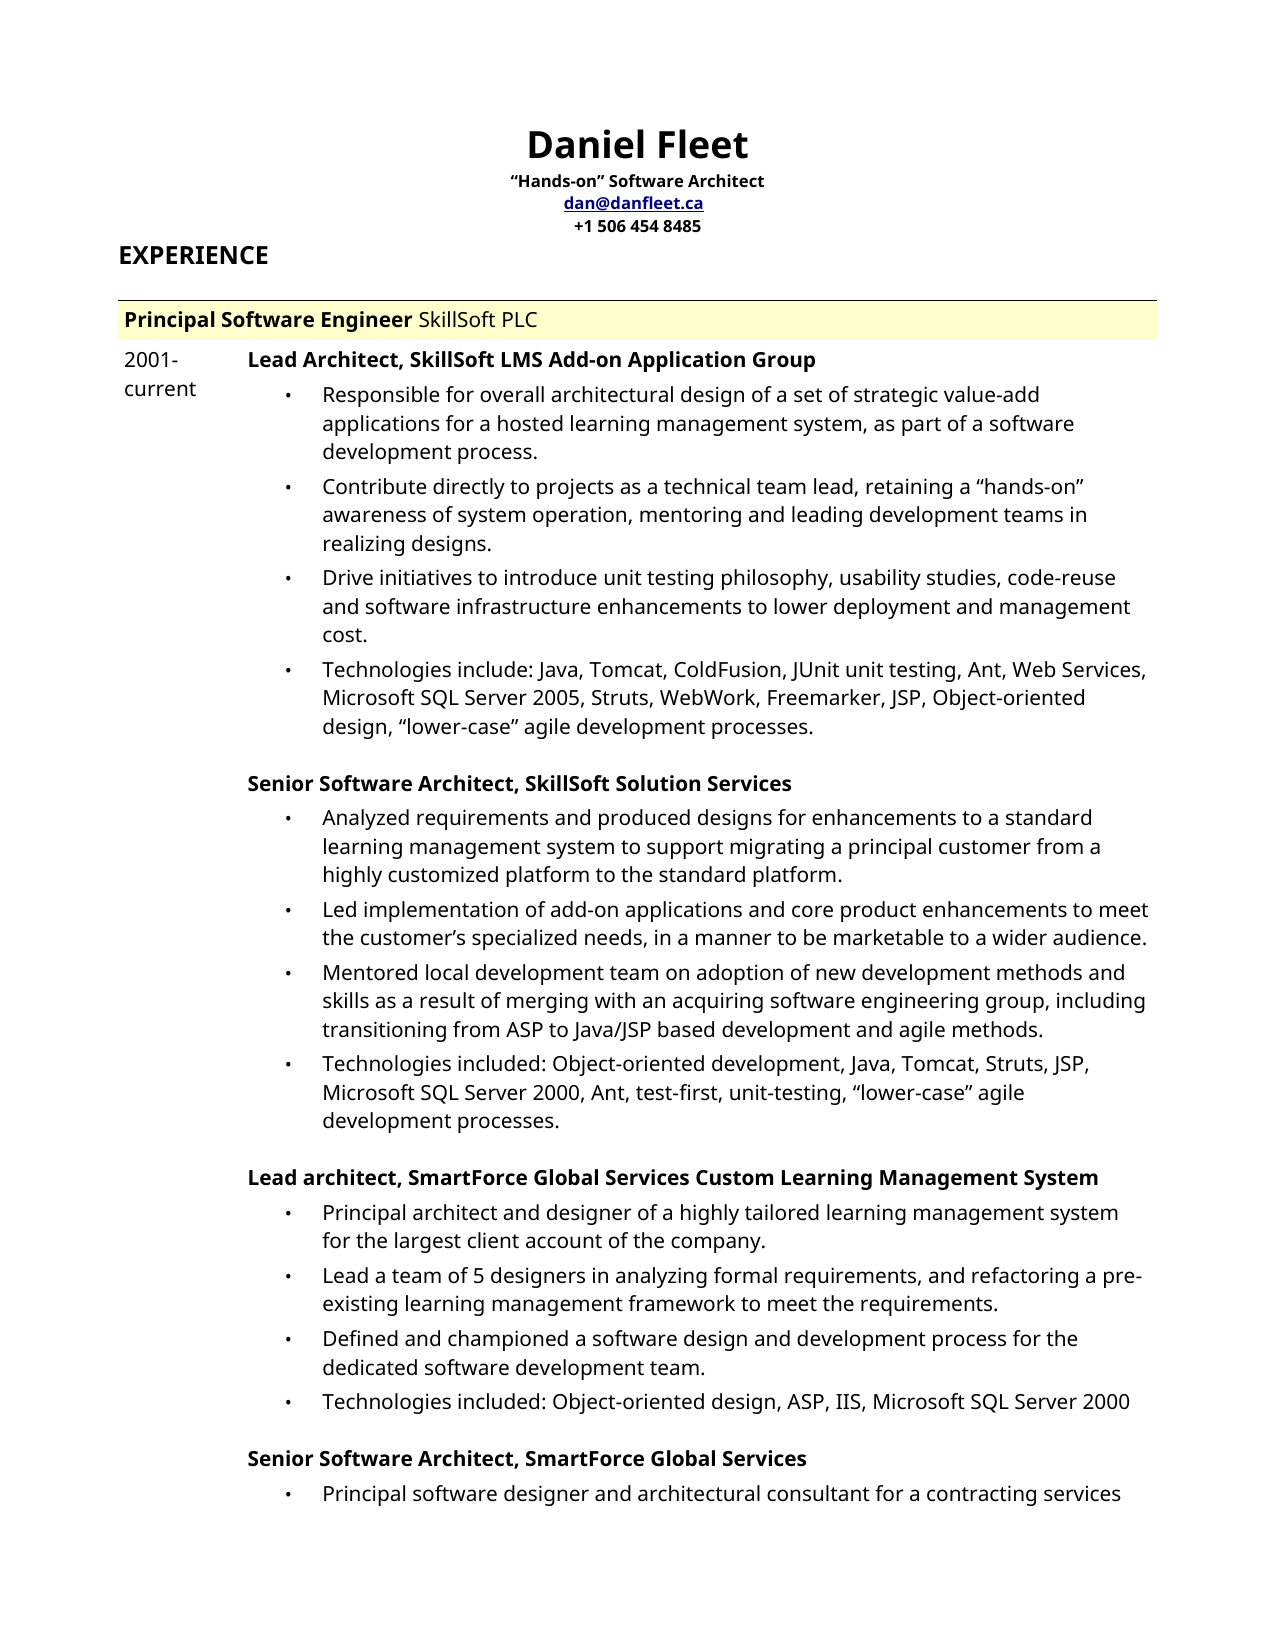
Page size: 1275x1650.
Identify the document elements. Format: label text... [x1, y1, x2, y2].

table_cell Lead Architect, SkillSoft LMS Add-on Application Group Responsible for overall architectural design of a set of strategic value-add applications for a hosted learning management system, as part of a software development process. Contribute directly to projects as a technical team lead, retaining a “hands-on” awareness of system operation, mentoring and leading development teams in realizing designs. Drive initiatives to introduce unit testing philosophy, usability studies, code-reuse and software infrastructure enhancements to lower deployment and management cost. Technologies include: Java, Tomcat, ColdFusion, JUnit unit testing, Ant, Web Services, Microsoft SQL Server 2005, Struts, WebWork, Freemarker, JSP, Object-oriented design, “lower-case” agile development processes. Senior Software Architect, SkillSoft Solution Services Analyzed requirements and produced designs for enhancements to a standard learning management system to support migrating a principal customer from a highly customized platform to the standard platform. Led implementation of add-on applications and core product enhancements to meet the customer’s specialized needs, in a manner to be marketable to a wider audience. Mentored local development team on adoption of new development methods and skills as a result of merging with an acquiring software engineering group, including transitioning from ASP to Java/JSP based development and agile methods. Technologies included: Object-oriented development, Java, Tomcat, Struts, JSP, Microsoft SQL Server 2000, Ant, test-first, unit-testing, “lower-case” agile development processes. Lead architect, SmartForce Global Services Custom Learning Management System Principal architect and designer of a highly tailored learning management system for the largest client account of the company. Lead a team of 5 designers in analyzing formal requirements, and refactoring a pre-existing learning management framework to meet the requirements. Defined and championed a software design and development process for the dedicated software development team. Technologies included: Object-oriented design, ASP, IIS, Microsoft SQL Server 2000 Senior Software Architect, SmartForce Global Services Principal software designer and architectural consultant for a contracting services [242, 340, 1157, 1513]
text Daniel Fleet [118, 118, 1157, 169]
table_cell 2001-current [118, 340, 242, 1513]
text Experience [118, 237, 1157, 271]
table_header Principal Software Engineer SkillSoft PLC [118, 301, 1157, 340]
text “Hands-on” Software Architect [118, 169, 1157, 192]
text dan@danfleet.ca [118, 192, 1157, 214]
text +1 506 454 8485 [118, 214, 1157, 237]
